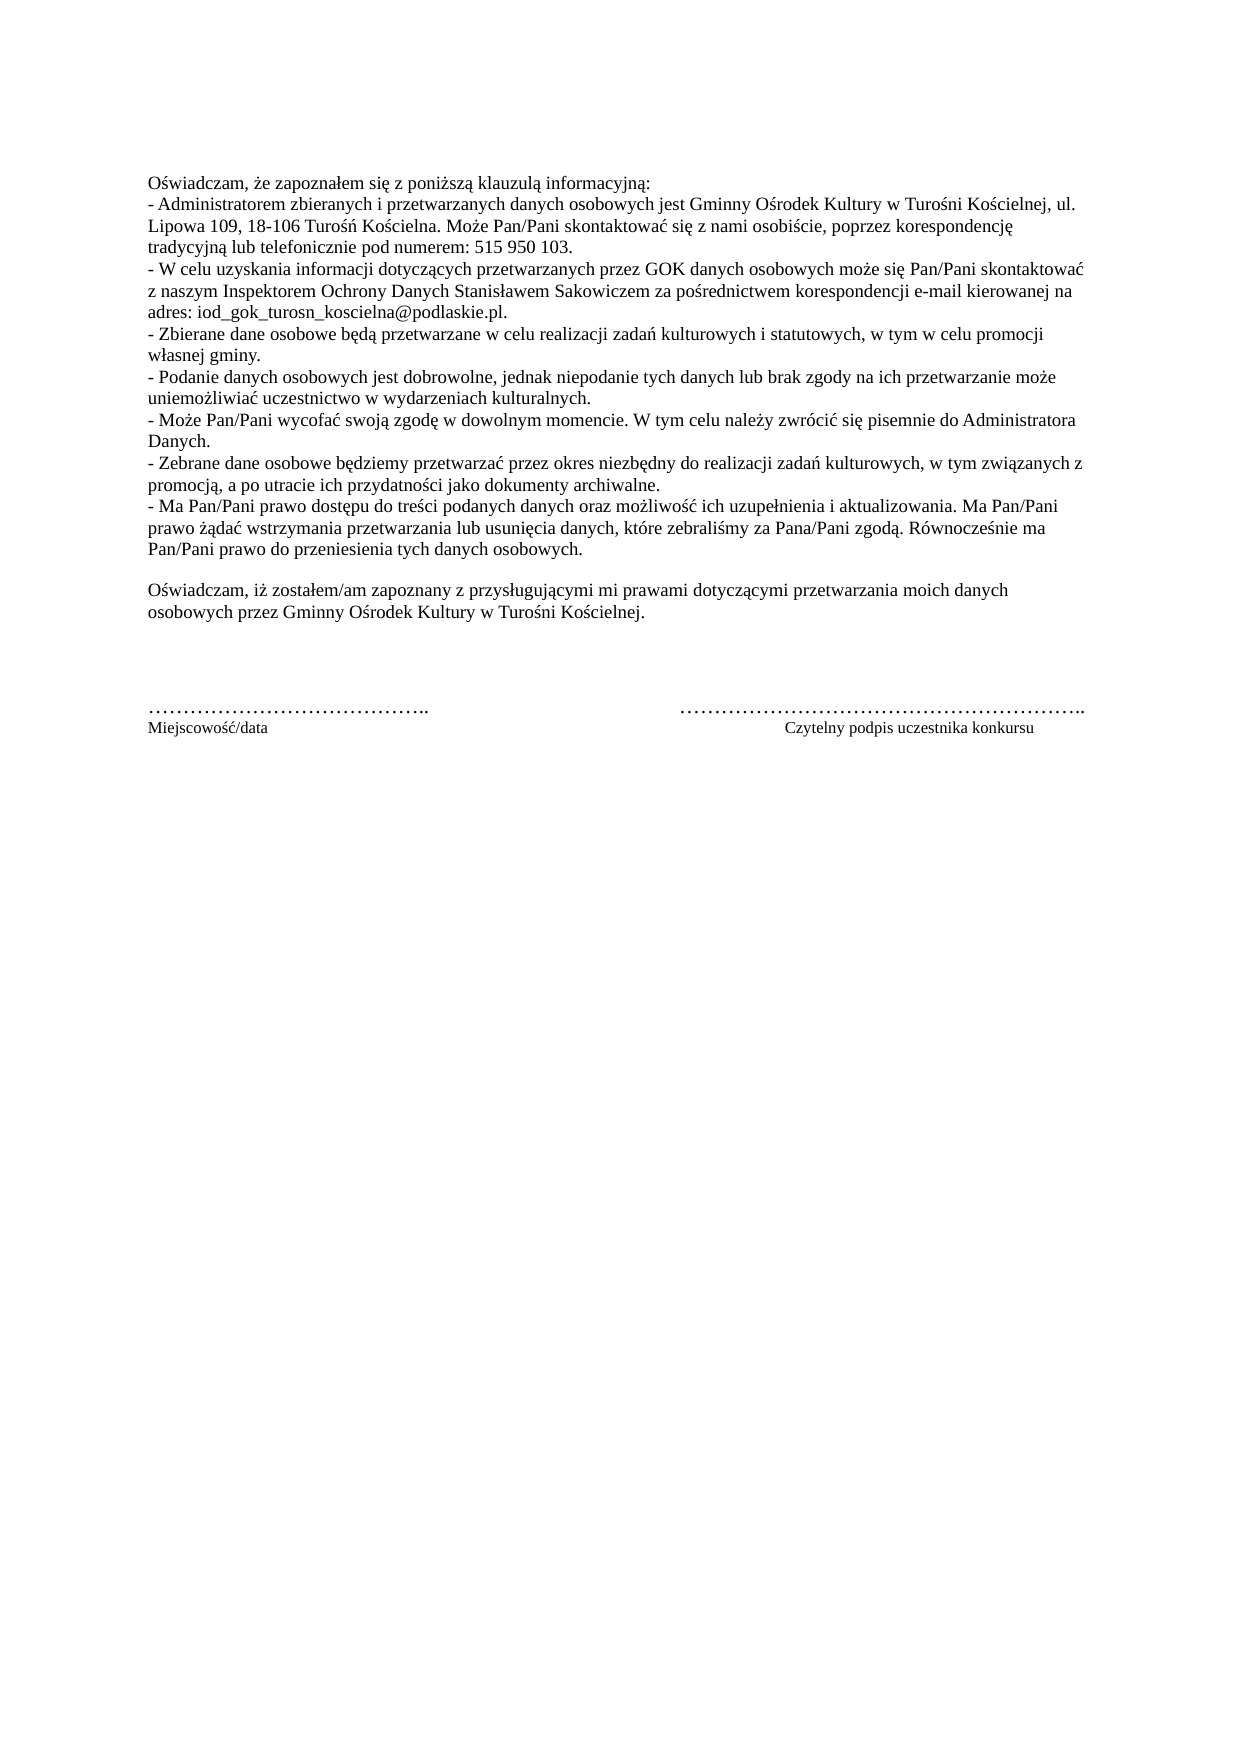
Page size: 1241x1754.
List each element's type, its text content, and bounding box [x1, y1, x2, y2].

text - Zebrane dane osobowe będziemy przetwarzać przez okres niezbędny do realizacji zadań kulturowych, w tym związanych z promocją, a po utracie ich przydatności jako dokumenty archiwalne. [148, 452, 1093, 495]
text - Może Pan/Pani wycofać swoją zgodę w dowolnym momencie. W tym celu należy zwrócić się pisemnie do Administratora Danych. [148, 409, 1093, 452]
text - Ma Pan/Pani prawo dostępu do treści podanych danych oraz możliwość ich uzupełnienia i aktualizowania. Ma Pan/Pani prawo żądać wstrzymania przetwarzania lub usunięcia danych, które zebraliśmy za Pana/Pani zgodą. Równocześnie ma Pan/Pani prawo do przeniesienia tych danych osobowych. [148, 495, 1093, 560]
text - Administratorem zbieranych i przetwarzanych danych osobowych jest Gminny Ośrodek Kultury w Turośni Kościelnej, ul. Lipowa 109, 18-106 Turośń Kościelna. Może Pan/Pani skontaktować się z nami osobiście, poprzez korespondencję tradycyjną lub telefonicznie pod numerem: 515 950 103. [148, 193, 1093, 258]
text - Zbierane dane osobowe będą przetwarzane w celu realizacji zadań kulturowych i statutowych, w tym w celu promocji własnej gminy. [148, 323, 1093, 366]
text Oświadczam, iż zostałem/am zapoznany z przysługującymi mi prawami dotyczącymi przetwarzania moich danych osobowych przez Gminny Ośrodek Kultury w Turośni Kościelnej. [148, 579, 1093, 622]
text Oświadczam, że zapoznałem się z poniższą klauzulą informacyjną: [148, 172, 1093, 193]
text - Podanie danych osobowych jest dobrowolne, jednak niepodanie tych danych lub brak zgody na ich przetwarzanie może uniemożliwiać uczestnictwo w wydarzeniach kulturalnych. [148, 366, 1093, 409]
text ………………………………….. ………………………………………………….. Miejscowość/data Czytelny podpis uczestnika konkursu [148, 694, 1093, 737]
text - W celu uzyskania informacji dotyczących przetwarzanych przez GOK danych osobowych może się Pan/Pani skontaktować z naszym Inspektorem Ochrony Danych Stanisławem Sakowiczem za pośrednictwem korespondencji e-mail kierowanej na adres: iod_gok_turosn_koscielna@podlaskie.pl. [148, 258, 1093, 323]
